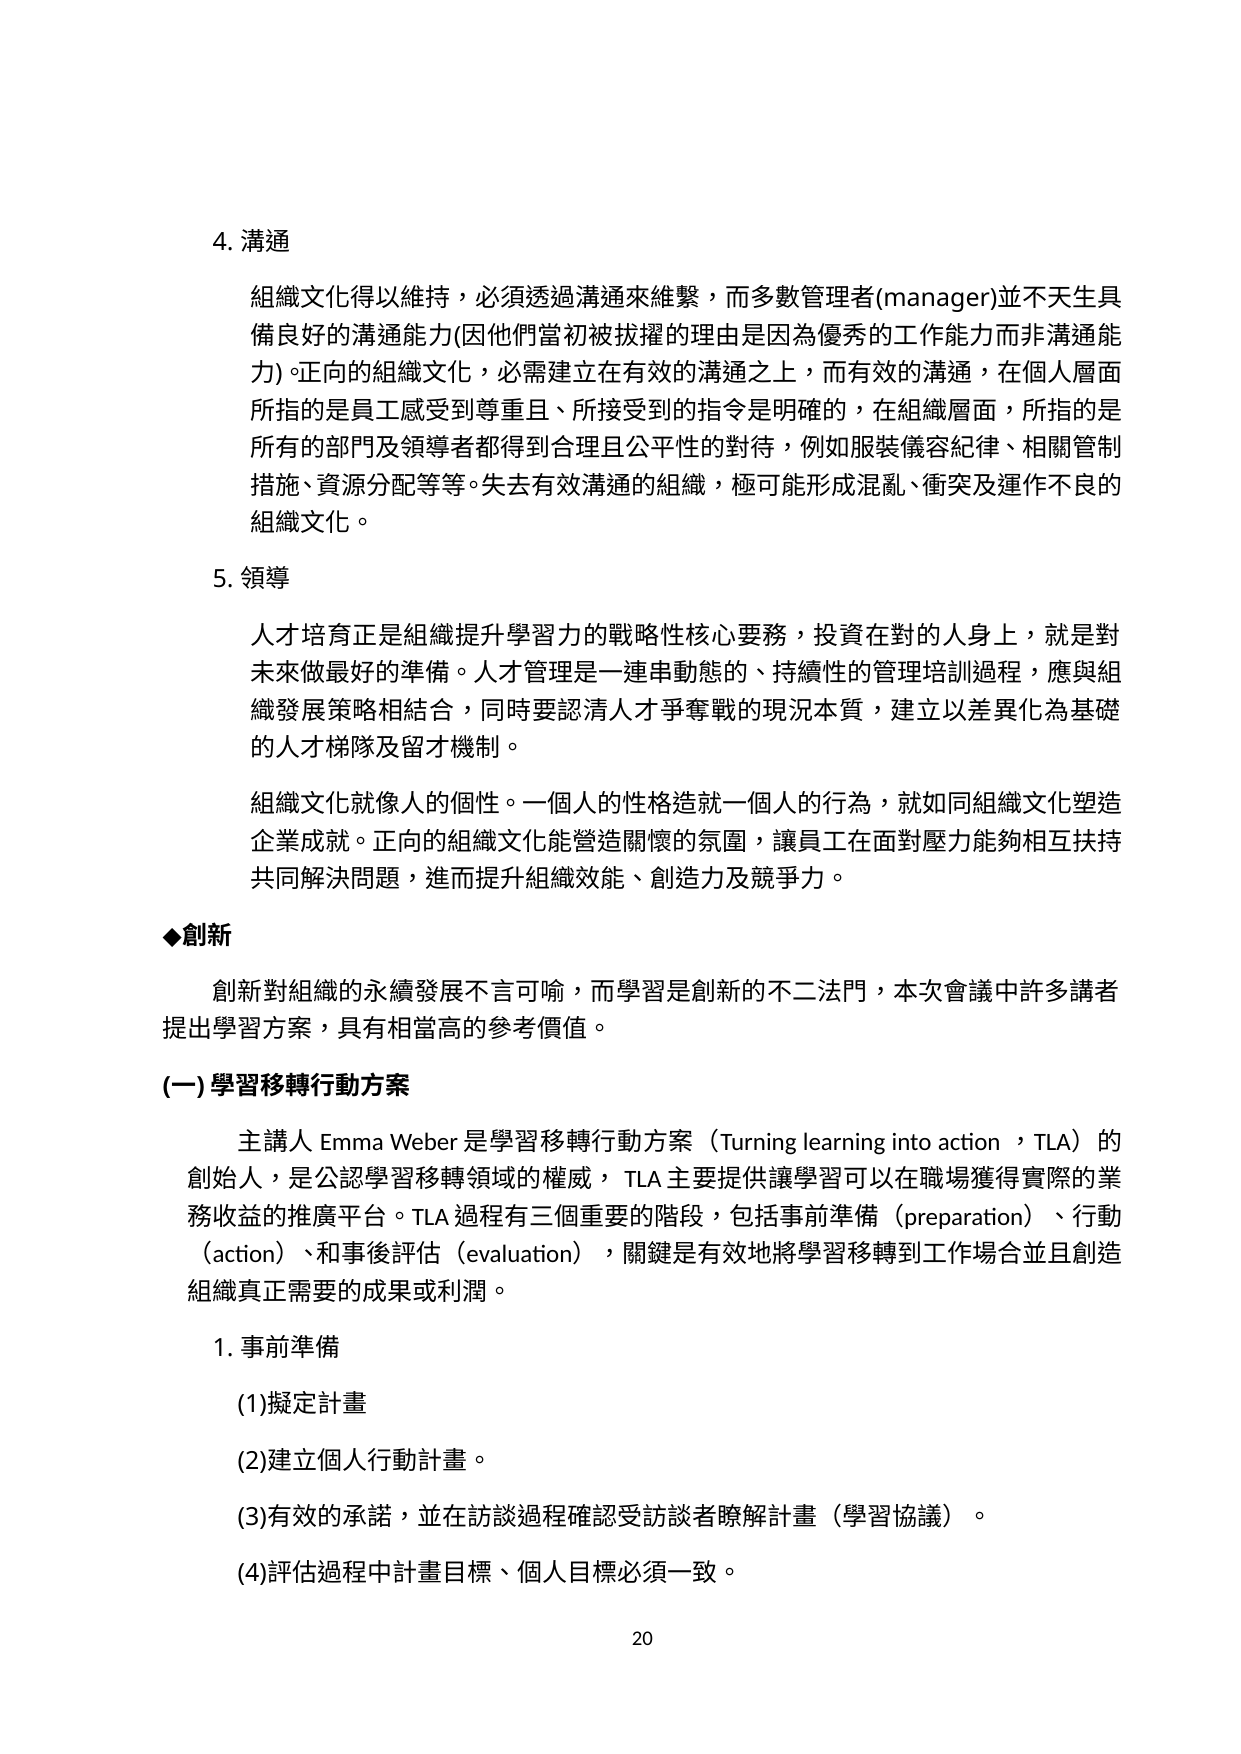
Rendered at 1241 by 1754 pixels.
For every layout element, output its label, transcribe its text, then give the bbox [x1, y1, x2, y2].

text (3)有效的承諾，並在訪談過程確認受訪談者瞭解計畫（學習協議）。 [237, 1496, 1122, 1533]
text 1. 事前準備 [212, 1327, 1122, 1364]
text 組織文化得以維持，必須透過溝通來維繫，而多數管理者(manager)並不天生具備良好的溝通能力(因他們當初被拔擢的理由是因為優秀的工作能力而非溝通能力)。正向的組織文化，必需建立在有效的溝通之上，而有效的溝通，在個人層面所指的是員工感受到尊重且、所接受到的指令是明確的，在組織層面，所指的是，所有的部門及領導者都得到合理且公平性的對待，例如服裝儀容紀律、相關管制措施、資源分配等等。失去有效溝通的組織，極可能形成混亂、衝突及運作不良的組織文化。 [250, 277, 1122, 539]
text (1)擬定計畫 [237, 1383, 1122, 1421]
text 人才培育正是組織提升學習力的戰略性核心要務，投資在對的人身上，就是對未來做最好的準備。人才管理是一連串動態的、持續性的管理培訓過程，應與組織發展策略相結合，同時要認清人才爭奪戰的現況本質，建立以差異化為基礎的人才梯隊及留才機制。 [250, 614, 1122, 764]
text (4)評估過程中計畫目標、個人目標必須一致。 [237, 1552, 1122, 1589]
text 創新對組織的永續發展不言可喻，而學習是創新的不二法門，本次會議中許多講者提出學習方案，具有相當高的參考價值。 [162, 971, 1122, 1046]
text 4. 溝通 [212, 221, 1122, 258]
text (一) 學習移轉行動方案 [162, 1064, 1122, 1102]
text (2)建立個人行動計畫。 [237, 1439, 1122, 1477]
text 組織文化就像人的個性。一個人的性格造就一個人的行為，就如同組織文化塑造企業成就。正向的組織文化能營造關懷的氛圍，讓員工在面對壓力能夠相互扶持、共同解決問題，進而提升組織效能、創造力及競爭力。 [250, 783, 1122, 896]
text 主講人Emma Weber是學習移轉行動方案（Turning learning into action ，TLA）的創始人，是公認學習移轉領域的權威， TLA主要提供讓學習可以在職場獲得實際的業務收益的推廣平台。TLA過程有三個重要的階段，包括事前準備（preparation）、行動（action）、和事後評估（evaluation），關鍵是有效地將學習移轉到工作場合並且創造組織真正需要的成果或利潤。 [187, 1121, 1122, 1308]
text ◆創新 [162, 914, 1122, 952]
text 5. 領導 [212, 558, 1122, 596]
